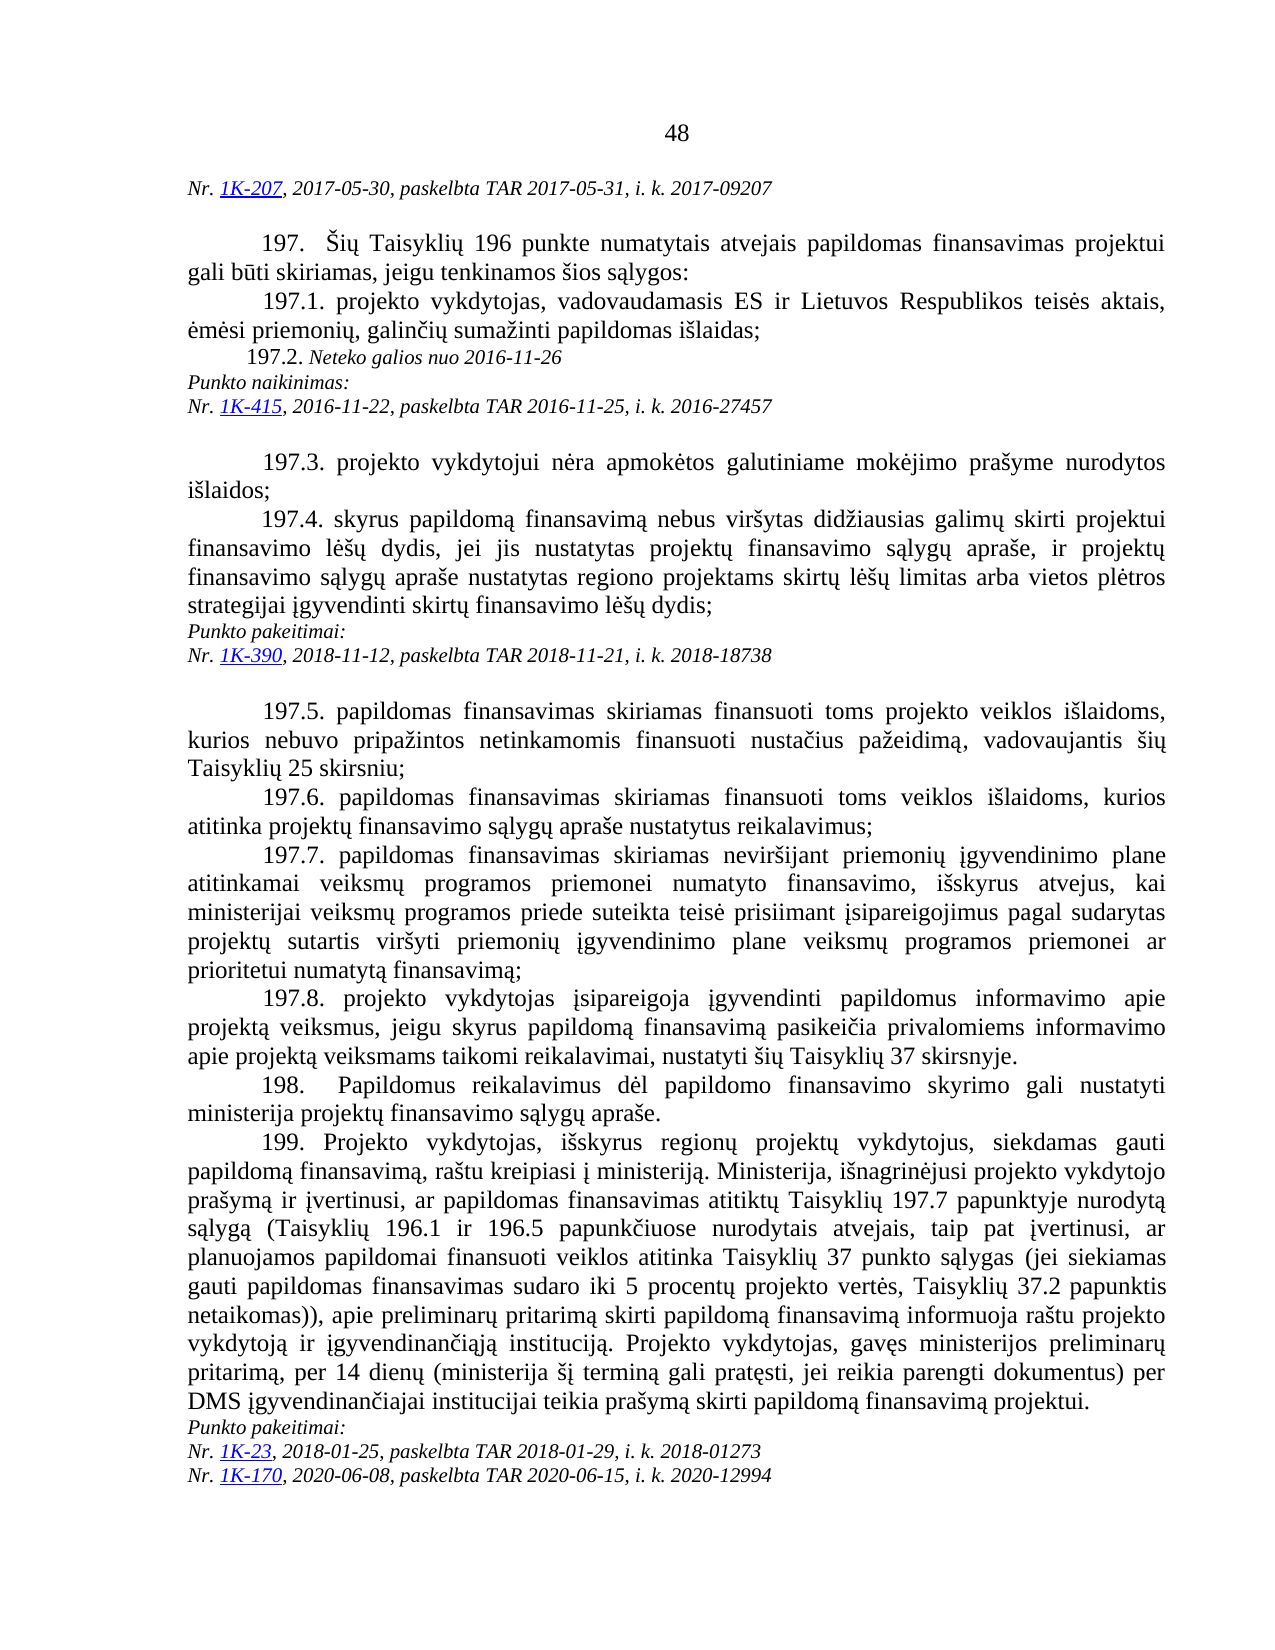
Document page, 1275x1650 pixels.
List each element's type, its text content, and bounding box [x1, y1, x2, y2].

text 197.8. projekto vykdytojas įsipareigoja įgyvendinti papildomus informavimo apie projektą veiksmus, jeigu skyrus papildomą finansavimą pasikeičia privalomiems informavimo apie projektą veiksmams taikomi reikalavimai, nustatyti šių Taisyklių 37 skirsnyje. [187, 983, 1167, 1070]
text 197.6. papildomas finansavimas skiriamas finansuoti toms veiklos išlaidoms, kurios atitinka projektų finansavimo sąlygų apraše nustatytus reikalavimus; [187, 782, 1167, 840]
text Nr. 1K-170, 2020-06-08, paskelbta TAR 2020-06-15, i. k. 2020-12994 [187, 1463, 1167, 1487]
text 198. Papildomus reikalavimus dėl papildomo finansavimo skyrimo gali nustatyti ministerija projektų finansavimo sąlygų apraše. [187, 1070, 1167, 1127]
text 197. Šių Taisyklių 196 punkte numatytais atvejais papildomas finansavimas projektui gali būti skiriamas, jeigu tenkinamos šios sąlygos: [187, 228, 1167, 286]
text 197.7. papildomas finansavimas skiriamas neviršijant priemonių įgyvendinimo plane atitinkamai veiksmų programos priemonei numatyto finansavimo, išskyrus atvejus, kai ministerijai veiksmų programos priede suteikta teisė prisiimant įsipareigojimus pagal sudarytas projektų sutartis viršyti priemonių įgyvendinimo plane veiksmų programos priemonei ar prioritetui numatytą finansavimą; [187, 840, 1167, 983]
text 197.2. Neteko galios nuo 2016-11-26 [187, 343, 1167, 370]
text 197.5. papildomas finansavimas skiriamas finansuoti toms projekto veiklos išlaidoms, kurios nebuvo pripažintos netinkamomis finansuoti nustačius pažeidimą, vadovaujantis šių Taisyklių 25 skirsniu; [187, 696, 1167, 782]
text Punkto naikinimas: [187, 370, 1167, 394]
text Punkto pakeitimai: [187, 619, 1167, 643]
text 197.3. projekto vykdytojui nėra apmokėtos galutiniame mokėjimo prašyme nurodytos išlaidos; [187, 447, 1167, 504]
text Nr. 1K-415, 2016-11-22, paskelbta TAR 2016-11-25, i. k. 2016-27457 [187, 394, 1167, 418]
text 199. Projekto vykdytojas, išskyrus regionų projektų vykdytojus, siekdamas gauti papildomą finansavimą, raštu kreipiasi į ministeriją. Ministerija, išnagrinėjusi projekto vykdytojo prašymą ir įvertinusi, ar papildomas finansavimas atitiktų Taisyklių 197.7 papunktyje nurodytą sąlygą (Taisyklių 196.1 ir 196.5 papunkčiuose nurodytais atvejais, taip pat įvertinusi, ar planuojamos papildomai finansuoti veiklos atitinka Taisyklių 37 punkto sąlygas (jei siekiamas gauti papildomas finansavimas sudaro iki 5 procentų projekto vertės, Taisyklių 37.2 papunktis netaikomas)), apie preliminarų pritarimą skirti papildomą finansavimą informuoja raštu projekto vykdytoją ir įgyvendinančiąją instituciją. Projekto vykdytojas, gavęs ministerijos preliminarų pritarimą, per 14 dienų (ministerija šį terminą gali pratęsti, jei reikia parengti dokumentus) per DMS įgyvendinančiajai institucijai teikia prašymą skirti papildomą finansavimą projektui. [187, 1127, 1167, 1415]
text Nr. 1K-207, 2017-05-30, paskelbta TAR 2017-05-31, i. k. 2017-09207 [187, 176, 1167, 200]
text 197.1. projekto vykdytojas, vadovaudamasis ES ir Lietuvos Respublikos teisės aktais, ėmėsi priemonių, galinčių sumažinti papildomas išlaidas; [187, 286, 1167, 343]
text 197.4. skyrus papildomą finansavimą nebus viršytas didžiausias galimų skirti projektui finansavimo lėšų dydis, jei jis nustatytas projektų finansavimo sąlygų apraše, ir projektų finansavimo sąlygų apraše nustatytas regiono projektams skirtų lėšų limitas arba vietos plėtros strategijai įgyvendinti skirtų finansavimo lėšų dydis; [187, 504, 1167, 619]
text Nr. 1K-23, 2018-01-25, paskelbta TAR 2018-01-29, i. k. 2018-01273 [187, 1439, 1167, 1463]
text Nr. 1K-390, 2018-11-12, paskelbta TAR 2018-11-21, i. k. 2018-18738 [187, 643, 1167, 667]
text Punkto pakeitimai: [187, 1415, 1167, 1439]
